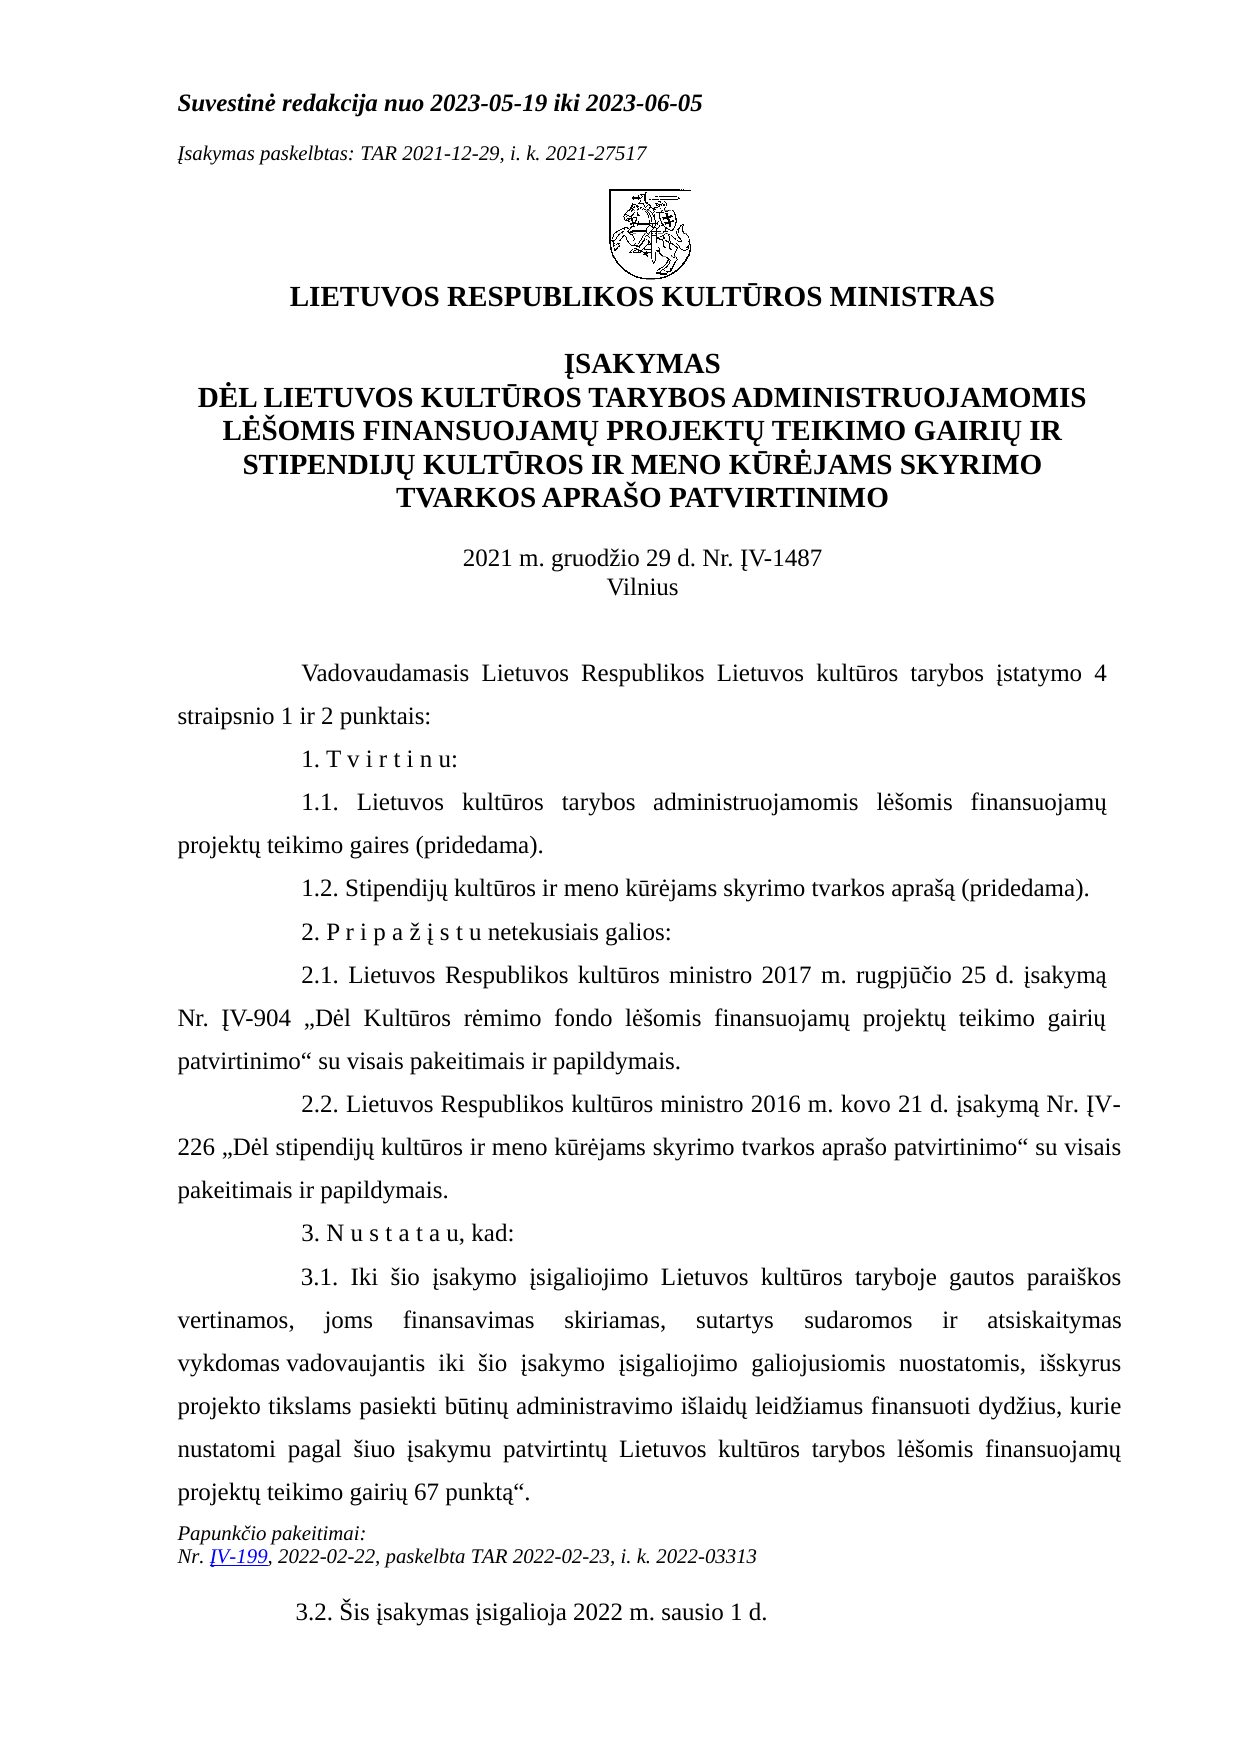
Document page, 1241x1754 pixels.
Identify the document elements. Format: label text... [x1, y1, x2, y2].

text DĖL LIETUVOS KULTŪROS TARYBOS ADMINISTRUOJAMOMIS LĖŠOMIS FINANSUOJAMŲ PROJEKTŲ TEIKIMO GAIRIŲ IR STIPENDIJŲ KULTŪROS IR MENO KŪRĖJAMS SKYRIMO TVARKOS APRAŠO PATVIRTINIMO [177, 380, 1107, 514]
text 3.2. Šis įsakymas įsigalioja 2022 m. sausio 1 d. [177, 1597, 1122, 1626]
text Papunkčio pakeitimai: [177, 1520, 1122, 1544]
text ĮSAKYMAS [177, 346, 1107, 380]
text 2.2. Lietuvos Respublikos kultūros ministro 2016 m. kovo 21 d. įsakymą Nr. ĮV-226 „Dėl stipendijų kultūros ir meno kūrėjams skyrimo tvarkos aprašo patvirtinimo“ su visais pakeitimais ir papildymais. [177, 1089, 1122, 1204]
text 1.2. Stipendijų kultūros ir meno kūrėjams skyrimo tvarkos aprašą (pridedama). [177, 873, 1107, 902]
text 1. T v i r t i n u: [177, 744, 1107, 773]
text 3. N u s t a t a u, kad: [177, 1218, 1107, 1247]
text Vilnius [177, 572, 1107, 600]
text 2. P r i p a ž į s t u netekusiais galios: [177, 917, 1107, 945]
text Nr. ĮV-199, 2022-02-22, paskelbta TAR 2022-02-23, i. k. 2022-03313 [177, 1544, 1122, 1568]
text 2.1. Lietuvos Respublikos kultūros ministro 2017 m. rugpjūčio 25 d. įsakymą Nr. ĮV-904 „Dėl Kultūros rėmimo fondo lėšomis finansuojamų projektų teikimo gairių patvirtinimo“ su visais pakeitimais ir papildymais. [177, 960, 1107, 1075]
text Įsakymas paskelbtas: TAR 2021-12-29, i. k. 2021-27517 [177, 141, 1122, 165]
text 1.1. Lietuvos kultūros tarybos administruojamomis lėšomis finansuojamų projektų teikimo gaires (pridedama). [177, 787, 1107, 859]
text Suvestinė redakcija nuo 2023-05-19 iki 2023-06-05 [177, 88, 1122, 117]
text Vadovaudamasis Lietuvos Respublikos Lietuvos kultūros tarybos įstatymo 4 straipsnio 1 ir 2 punktais: [177, 658, 1107, 730]
text 2021 m. gruodžio 29 d. Nr. ĮV-1487 [177, 543, 1107, 572]
text 3.1. Iki šio įsakymo įsigaliojimo Lietuvos kultūros taryboje gautos paraiškos vertinamos, joms finansavimas skiriamas, sutartys sudaromos ir atsiskaitymas vykdomas vadovaujantis iki šio įsakymo įsigaliojimo galiojusiomis nuostatomis, išskyrus projekto tikslams pasiekti būtinų administravimo išlaidų leidžiamus finansuoti dydžius, kurie nustatomi pagal šiuo įsakymu patvirtintų Lietuvos kultūros tarybos lėšomis finansuojamų projektų teikimo gairių 67 punktą“. [177, 1262, 1122, 1506]
text LIETUVOS RESPUBLIKOS KULTŪROS MINISTRAS [177, 279, 1107, 313]
